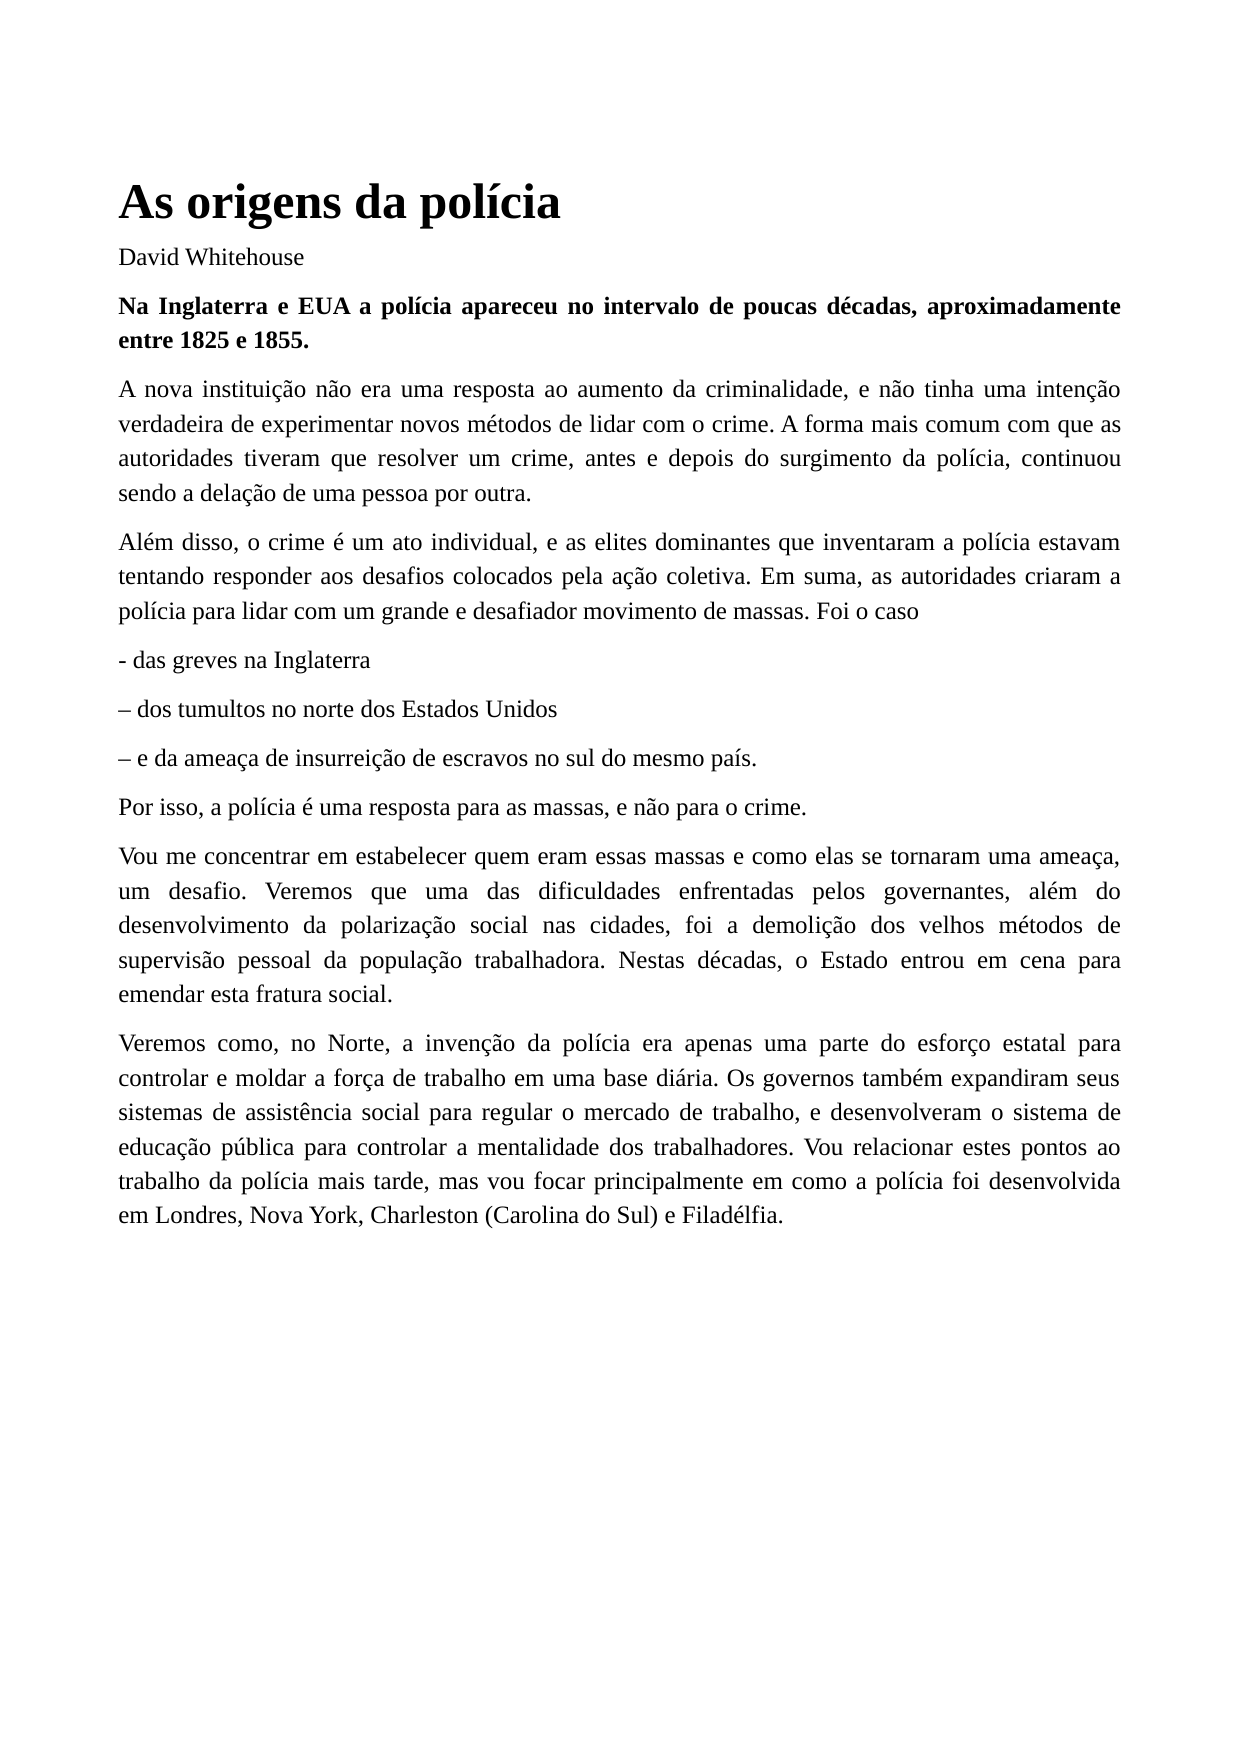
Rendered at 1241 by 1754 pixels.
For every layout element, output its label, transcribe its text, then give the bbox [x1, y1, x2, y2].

text – e da ameaça de insurreição de escravos no sul do mesmo país. [118, 743, 1122, 772]
text Na Inglaterra e EUA a polícia apareceu no intervalo de poucas décadas, aproximadamente entre 1825 e 1855. [118, 291, 1122, 354]
text A nova instituição não era uma resposta ao aumento da criminalidade, e não tinha uma intenção verdadeira de experimentar novos métodos de lidar com o crime. A forma mais comum com que as autoridades tiveram que resolver um crime, antes e depois do surgimento da polícia, continuou sendo a delação de uma pessoa por outra. [118, 374, 1122, 507]
text Veremos como, no Norte, a invenção da polícia era apenas uma parte do esforço estatal para controlar e moldar a força de trabalho em uma base diária. Os governos também expandiram seus sistemas de assistência social para regular o mercado de trabalho, e desenvolveram o sistema de educação pública para controlar a mentalidade dos trabalhadores. Vou relacionar estes pontos ao trabalho da polícia mais tarde, mas vou focar principalmente em como a polícia foi desenvolvida em Londres, Nova York, Charleston (Carolina do Sul) e Filadélfia. [118, 1028, 1122, 1229]
text - das greves na Inglaterra [118, 645, 1122, 674]
text Além disso, o crime é um ato individual, e as elites dominantes que inventaram a polícia estavam tentando responder aos desafios colocados pela ação coletiva. Em suma, as autoridades criaram a polícia para lidar com um grande e desafiador movimento de massas. Foi o caso [118, 527, 1122, 625]
text Por isso, a polícia é uma resposta para as massas, e não para o crime. [118, 792, 1122, 821]
text – dos tumultos no norte dos Estados Unidos [118, 694, 1122, 723]
subtitle As origens da polícia [118, 172, 1122, 229]
text Vou me concentrar em estabelecer quem eram essas massas e como elas se tornaram uma ameaça, um desafio. Veremos que uma das dificuldades enfrentadas pelos governantes, além do desenvolvimento da polarização social nas cidades, foi a demolição dos velhos métodos de supervisão pessoal da população trabalhadora. Nestas décadas, o Estado entrou em cena para emendar esta fratura social. [118, 841, 1122, 1008]
text David Whitehouse [118, 242, 1122, 271]
